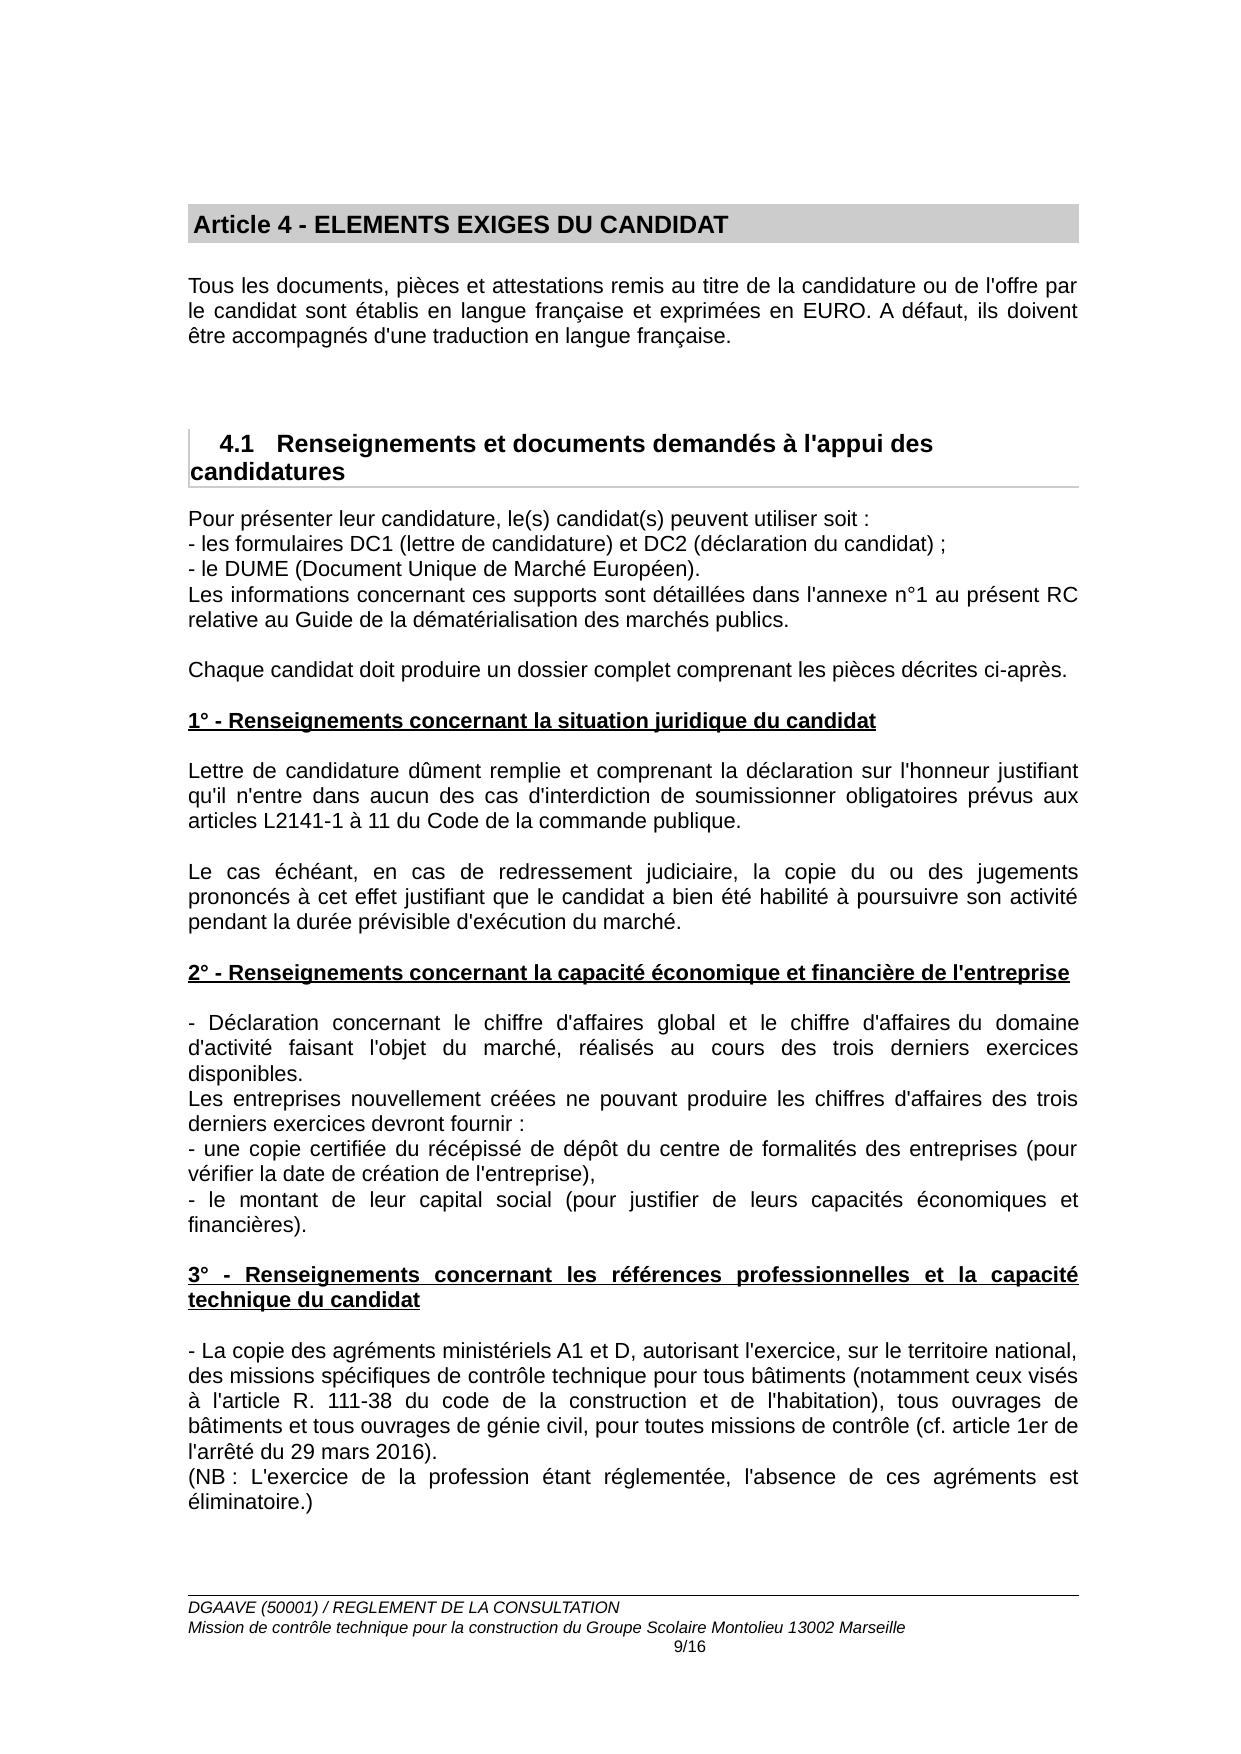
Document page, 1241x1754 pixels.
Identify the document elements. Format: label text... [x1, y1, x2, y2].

text technique du candidat [188, 1285, 1079, 1312]
text 2° - Renseignements concernant la capacité économique et financière de l'entreprise [188, 959, 1079, 985]
text Tous les documents, pièces et attestations remis au titre de la candidature ou de l'offre par le candidat sont établis en langue française et exprimées en EURO. A défaut, ils doivent être accompagnés d'une traduction en langue française. [188, 273, 1079, 349]
text 1° - Renseignements concernant la situation juridique du candidat [188, 707, 1079, 733]
text Pour présenter leur candidature, le(s) candidat(s) peuvent utiliser soit : [188, 506, 1079, 531]
text - les formulaires DC1 (lettre de candidature) et DC2 (déclaration du candidat) ; [188, 531, 1079, 556]
text - Déclaration concernant le chiffre d'affaires global et le chiffre d'affaires du domaine d'activité faisant l'objet du marché, réalisés au cours des trois derniers exercices disponibles. [188, 1010, 1079, 1086]
text - le montant de leur capital social (pour justifier de leurs capacités économiques et financières). [188, 1186, 1079, 1237]
subtitle ELEMENTS EXIGES DU CANDIDAT [190, 207, 1077, 241]
text Le cas échéant, en cas de redressement judiciaire, la copie du ou des jugements prononcés à cet effet justifiant que le candidat a bien été habilité à poursuivre son activité pendant la durée prévisible d'exécution du marché. [188, 859, 1079, 934]
text - une copie certifiée du récépissé de dépôt du centre de formalités des entreprises (pour vérifier la date de création de l'entreprise), [188, 1136, 1079, 1186]
text - La copie des agréments ministériels A1 et D, autorisant l'exercice, sur le territoire national, des missions spécifiques de contrôle technique pour tous bâtiments (notamment ceux visés à l'article R. 111-38 du code de la construction et de l'habitation), tous ouvrages de bâtiments et tous ouvrages de génie civil, pour toutes missions de contrôle (cf. article 1er de l'arrêté du 29 mars 2016). [188, 1338, 1079, 1464]
text - le DUME (Document Unique de Marché Européen). [188, 556, 1079, 581]
subtitle Renseignements et documents demandés à l'appui des candidatures [188, 428, 1079, 486]
text Chaque candidat doit produire un dossier complet comprenant les pièces décrites ci-après. [188, 657, 1079, 682]
text Les informations concernant ces supports sont détaillées dans l'annexe n°1 au présent RC relative au Guide de la dématérialisation des marchés publics. [188, 581, 1079, 632]
text Lettre de candidature dûment remplie et comprenant la déclaration sur l'honneur justifiant qu'il n'entre dans aucun des cas d'interdiction de soumissionner obligatoires prévus aux articles L2141-1 à 11 du Code de la commande publique. [188, 758, 1079, 833]
text (NB : L'exercice de la profession étant réglementée, l'absence de ces agréments est éliminatoire.) [188, 1464, 1079, 1514]
text 3° - Renseignements concernant les références professionnelles et la capacité [188, 1262, 1079, 1284]
text Les entreprises nouvellement créées ne pouvant produire les chiffres d'affaires des trois derniers exercices devront fournir : [188, 1086, 1079, 1136]
